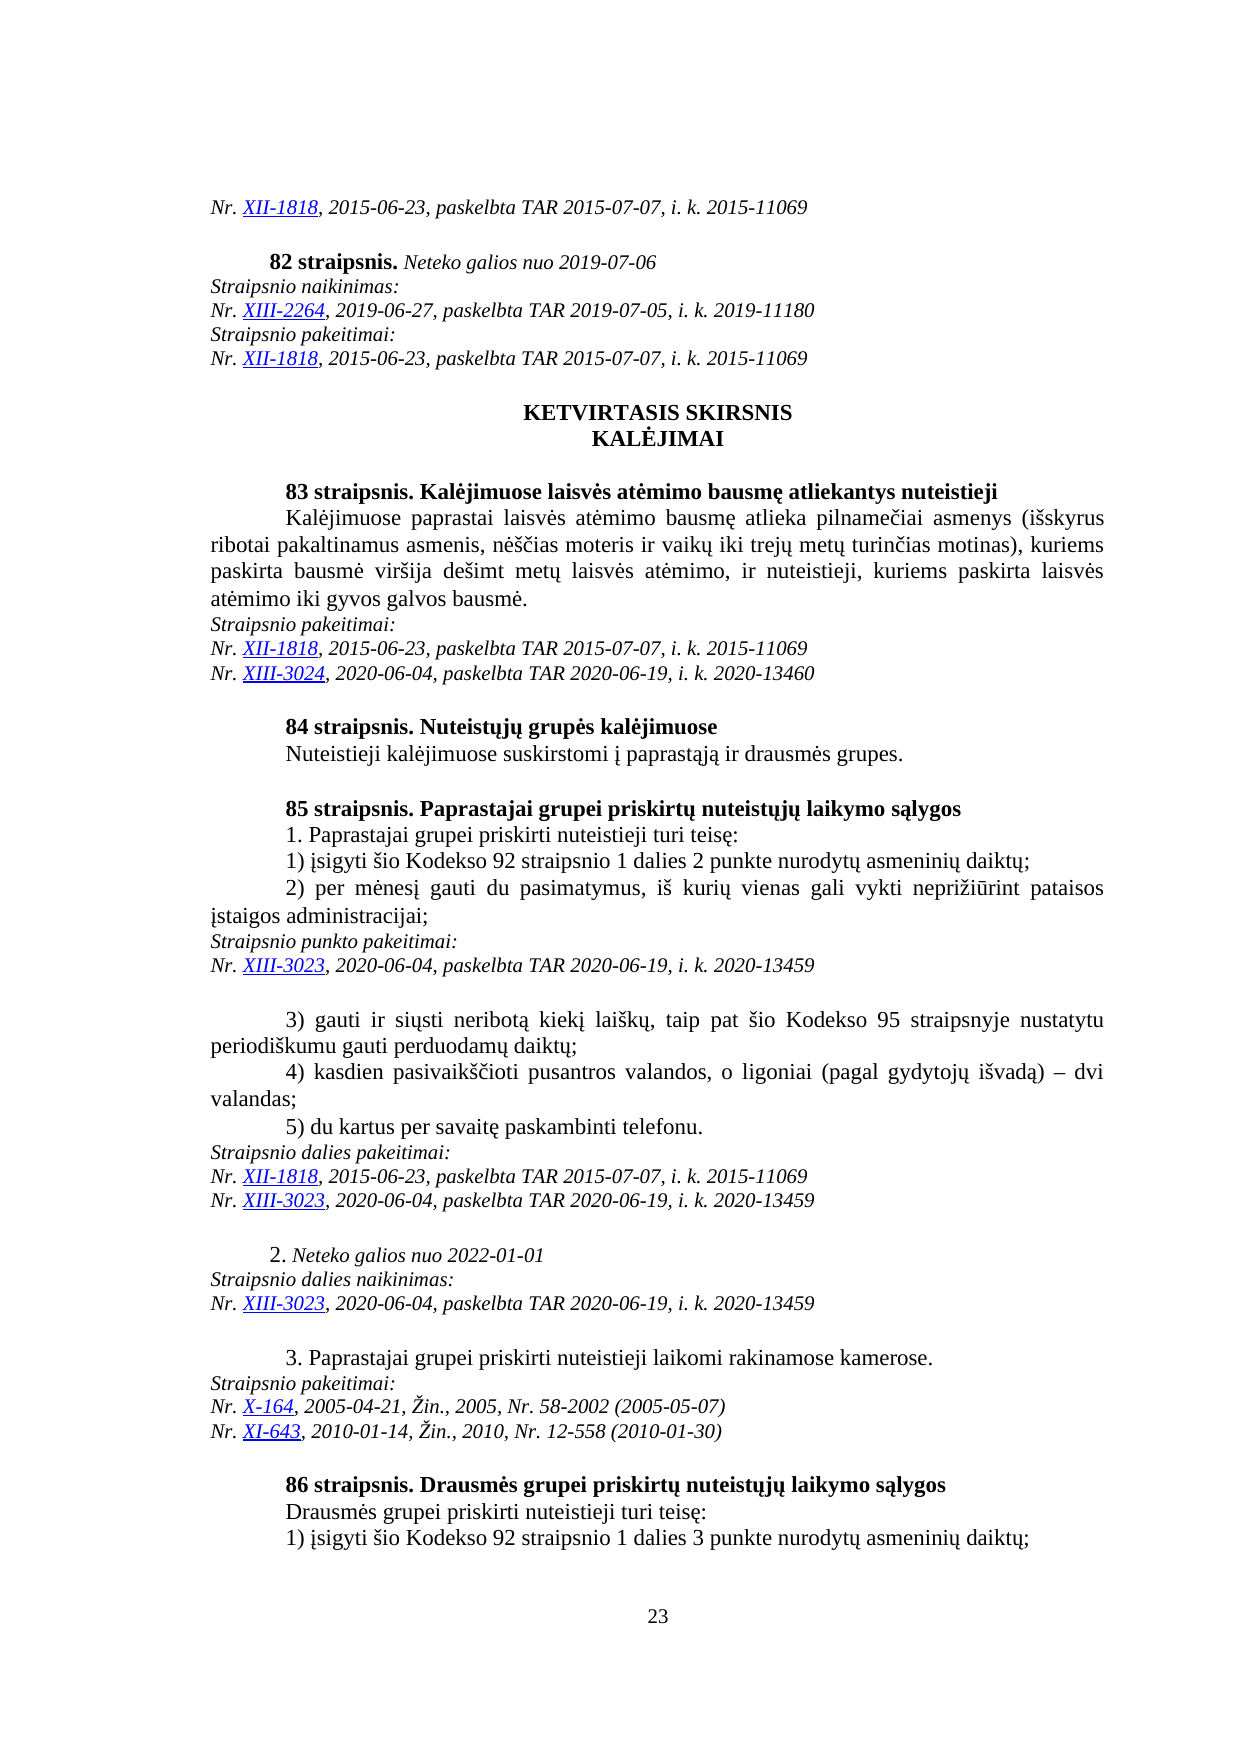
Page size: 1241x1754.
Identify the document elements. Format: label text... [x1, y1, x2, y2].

subtitle Ketvirtasis skirsnis [210, 399, 1105, 425]
text 3. Paprastajai grupei priskirti nuteistieji laikomi rakinamose kamerose. [210, 1344, 1105, 1370]
text Nr. XIII-2264, 2019-06-27, paskelbta TAR 2019-07-05, i. k. 2019-11180 [210, 298, 1105, 322]
text Straipsnio pakeitimai: [210, 322, 1105, 346]
text Nr. X-164, 2005-04-21, Žin., 2005, Nr. 58-2002 (2005-05-07) [210, 1394, 1105, 1418]
text Nr. XII-1818, 2015-06-23, paskelbta TAR 2015-07-07, i. k. 2015-11069 [210, 346, 1105, 370]
text 86 straipsnis. Drausmės grupei priskirtų nuteistųjų laikymo sąlygos [210, 1471, 1105, 1498]
text 83 straipsnis. Kalėjimuose laisvės atėmimo bausmę atliekantys nuteistieji [210, 478, 1105, 504]
text 2. Neteko galios nuo 2022-01-01 [210, 1241, 1105, 1267]
text 4) kasdien pasivaikščioti pusantros valandos, o ligoniai (pagal gydytojų išvadą) – dvi valandas; [210, 1058, 1105, 1111]
text Straipsnio dalies naikinimas: [210, 1267, 1105, 1291]
subtitle KALĖJIMAI [210, 425, 1105, 452]
text 5) du kartus per savaitę paskambinti telefonu. [210, 1111, 1105, 1140]
text 85 straipsnis. Paprastajai grupei priskirtų nuteistųjų laikymo sąlygos [210, 795, 1105, 821]
text 1) įsigyti šio Kodekso 92 straipsnio 1 dalies 3 punkte nurodytų asmeninių daiktų; [210, 1524, 1105, 1550]
text Nr. XII-1818, 2015-06-23, paskelbta TAR 2015-07-07, i. k. 2015-11069 [210, 1164, 1105, 1188]
text 2) per mėnesį gauti du pasimatymus, iš kurių vienas gali vykti neprižiūrint pataisos įstaigos administracijai; [210, 874, 1105, 929]
text Nr. XII-1818, 2015-06-23, paskelbta TAR 2015-07-07, i. k. 2015-11069 [210, 195, 1105, 219]
text Straipsnio pakeitimai: [210, 1370, 1105, 1394]
text 84 straipsnis. Nuteistųjų grupės kalėjimuose [210, 713, 1105, 739]
text 1. Paprastajai grupei priskirti nuteistieji turi teisę: [210, 821, 1105, 847]
text Straipsnio dalies pakeitimai: [210, 1140, 1105, 1164]
text 1) įsigyti šio Kodekso 92 straipsnio 1 dalies 2 punkte nurodytų asmeninių daiktų; [210, 847, 1105, 874]
text Kalėjimuose paprastai laisvės atėmimo bausmę atlieka pilnamečiai asmenys (išskyrus ribotai pakaltinamus asmenis, nėščias moteris ir vaikų iki trejų metų turinčias motinas), kuriems paskirta bausmė viršija dešimt metų laisvės atėmimo, ir nuteistieji, kuriems paskirta laisvės atėmimo iki gyvos galvos bausmė. [210, 504, 1105, 612]
text Nr. XII-1818, 2015-06-23, paskelbta TAR 2015-07-07, i. k. 2015-11069 [210, 636, 1105, 660]
text Nr. XIII-3023, 2020-06-04, paskelbta TAR 2020-06-19, i. k. 2020-13459 [210, 1291, 1105, 1315]
text Straipsnio pakeitimai: [210, 612, 1105, 636]
text 82 straipsnis. Neteko galios nuo 2019-07-06 [210, 248, 1105, 274]
text Nr. XIII-3023, 2020-06-04, paskelbta TAR 2020-06-19, i. k. 2020-13459 [210, 953, 1105, 977]
text 3) gauti ir siųsti neribotą kiekį laiškų, taip pat šio Kodekso 95 straipsnyje nustatytu periodiškumu gauti perduodamų daiktų; [210, 1006, 1105, 1058]
text Drausmės grupei priskirti nuteistieji turi teisę: [210, 1498, 1105, 1524]
text Nr. XIII-3024, 2020-06-04, paskelbta TAR 2020-06-19, i. k. 2020-13460 [210, 660, 1105, 684]
text Straipsnio naikinimas: [210, 274, 1105, 298]
text Nr. XI-643, 2010-01-14, Žin., 2010, Nr. 12-558 (2010-01-30) [210, 1418, 1105, 1443]
text Nuteistieji kalėjimuose suskirstomi į paprastąją ir drausmės grupes. [210, 739, 1105, 766]
text Straipsnio punkto pakeitimai: [210, 929, 1105, 953]
text Nr. XIII-3023, 2020-06-04, paskelbta TAR 2020-06-19, i. k. 2020-13459 [210, 1188, 1105, 1212]
